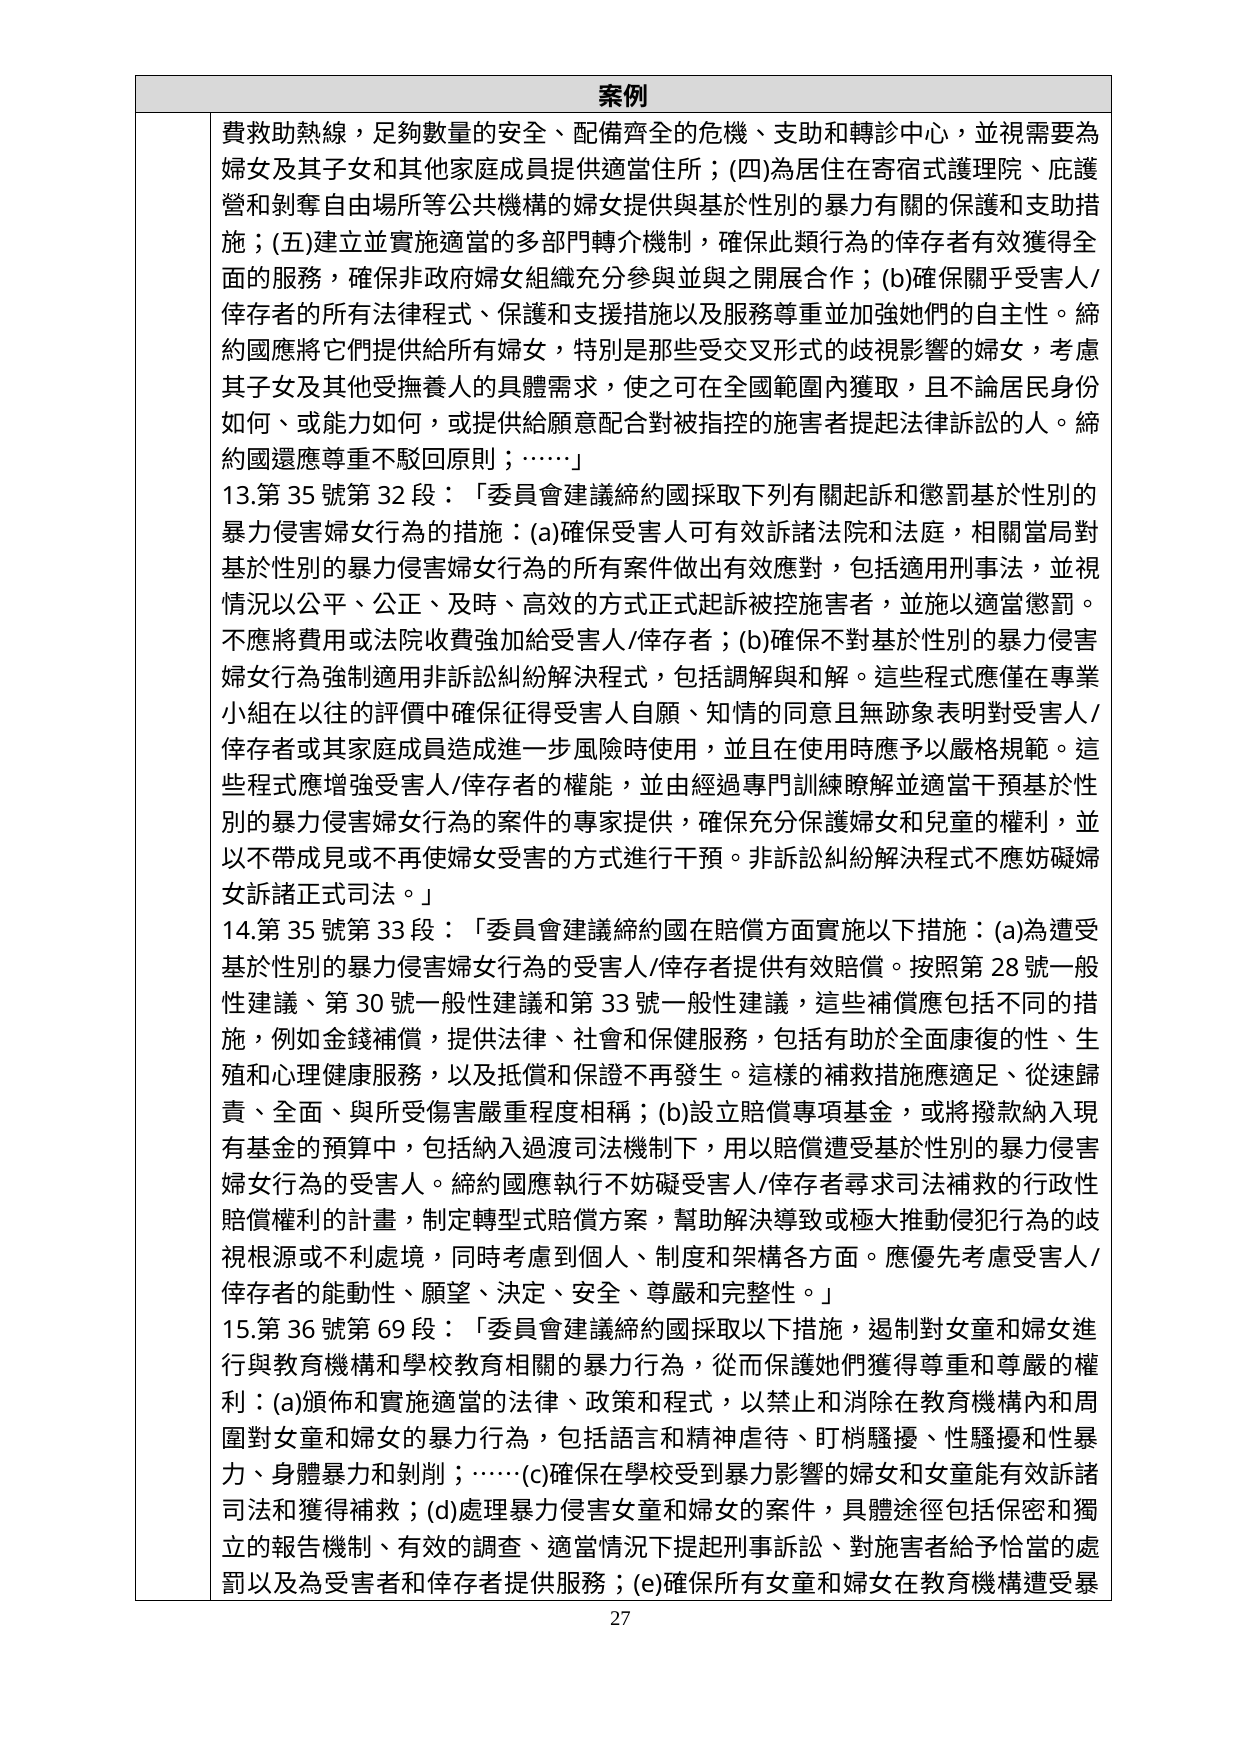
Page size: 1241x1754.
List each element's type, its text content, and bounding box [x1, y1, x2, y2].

table_cell [136, 113, 210, 1599]
table_cell 費救助熱線，足夠數量的安全、配備齊全的危機、支助和轉診中心，並視需要為婦女及其子女和其他家庭成員提供適當住所；(四)為居住在寄宿式護理院、庇護營和剝奪自由場所等公共機構的婦女提供與基於性別的暴力有關的保護和支助措施；(五)建立並實施適當的多部門轉介機制，確保此類行為的倖存者有效獲得全面的服務，確保非政府婦女組織充分參與並與之開展合作；(b)確保關乎受害人/倖存者的所有法律程式、保護和支援措施以及服務尊重並加強她們的自主性。締約國應將它們提供給所有婦女，特別是那些受交叉形式的歧視影響的婦女，考慮其子女及其他受撫養人的具體需求，使之可在全國範圍內獲取，且不論居民身份如何、或能力如何，或提供給願意配合對被指控的施害者提起法律訴訟的人。締約國還應尊重不駁回原則；……」 第35號第32段：「委員會建議締約國採取下列有關起訴和懲罰基於性別的暴力侵害婦女行為的措施：(a)確保受害人可有效訴諸法院和法庭，相關當局對基於性別的暴力侵害婦女行為的所有案件做出有效應對，包括適用刑事法，並視情況以公平、公正、及時、高效的方式正式起訴被控施害者，並施以適當懲罰。不應將費用或法院收費強加給受害人/倖存者；(b)確保不對基於性別的暴力侵害婦女行為強制適用非訴訟糾紛解決程式，包括調解與和解。這些程式應僅在專業小組在以往的評價中確保征得受害人自願、知情的同意且無跡象表明對受害人/倖存者或其家庭成員造成進一步風險時使用，並且在使用時應予以嚴格規範。這些程式應增強受害人/倖存者的權能，並由經過專門訓練瞭解並適當干預基於性別的暴力侵害婦女行為的案件的專家提供，確保充分保護婦女和兒童的權利，並以不帶成見或不再使婦女受害的方式進行干預。非訴訟糾紛解決程式不應妨礙婦女訴諸正式司法。」 第35號第33段：「委員會建議締約國在賠償方面實施以下措施：(a)為遭受基於性別的暴力侵害婦女行為的受害人/倖存者提供有效賠償。按照第28號一般性建議、第30號一般性建議和第33號一般性建議，這些補償應包括不同的措施，例如金錢補償，提供法律、社會和保健服務，包括有助於全面康復的性、生殖和心理健康服務，以及抵償和保證不再發生。這樣的補救措施應適足、從速歸責、全面、與所受傷害嚴重程度相稱；(b)設立賠償專項基金，或將撥款納入現有基金的預算中，包括納入過渡司法機制下，用以賠償遭受基於性別的暴力侵害婦女行為的受害人。締約國應執行不妨礙受害人/倖存者尋求司法補救的行政性賠償權利的計畫，制定轉型式賠償方案，幫助解決導致或極大推動侵犯行為的歧視根源或不利處境，同時考慮到個人、制度和架構各方面。應優先考慮受害人/倖存者的能動性、願望、決定、安全、尊嚴和完整性。」 第36號第69段：「委員會建議締約國採取以下措施，遏制對女童和婦女進行與教育機構和學校教育相關的暴力行為，從而保護她們獲得尊重和尊嚴的權利：(a)頒佈和實施適當的法律、政策和程式，以禁止和消除在教育機構內和周圍對女童和婦女的暴力行為，包括語言和精神虐待、盯梢騷擾、性騷擾和性暴力、身體暴力和剝削；……(c)確保在學校受到暴力影響的婦女和女童能有效訴諸司法和獲得補救；(d)處理暴力侵害女童和婦女的案件，具體途徑包括保密和獨立的報告機制、有效的調查、適當情況下提起刑事訴訟、對施害者給予恰當的處罰以及為受害者和倖存者提供服務；(e)確保所有女童和婦女在教育機構遭受暴 [211, 113, 1111, 1599]
table_header 案例 [136, 76, 1111, 112]
